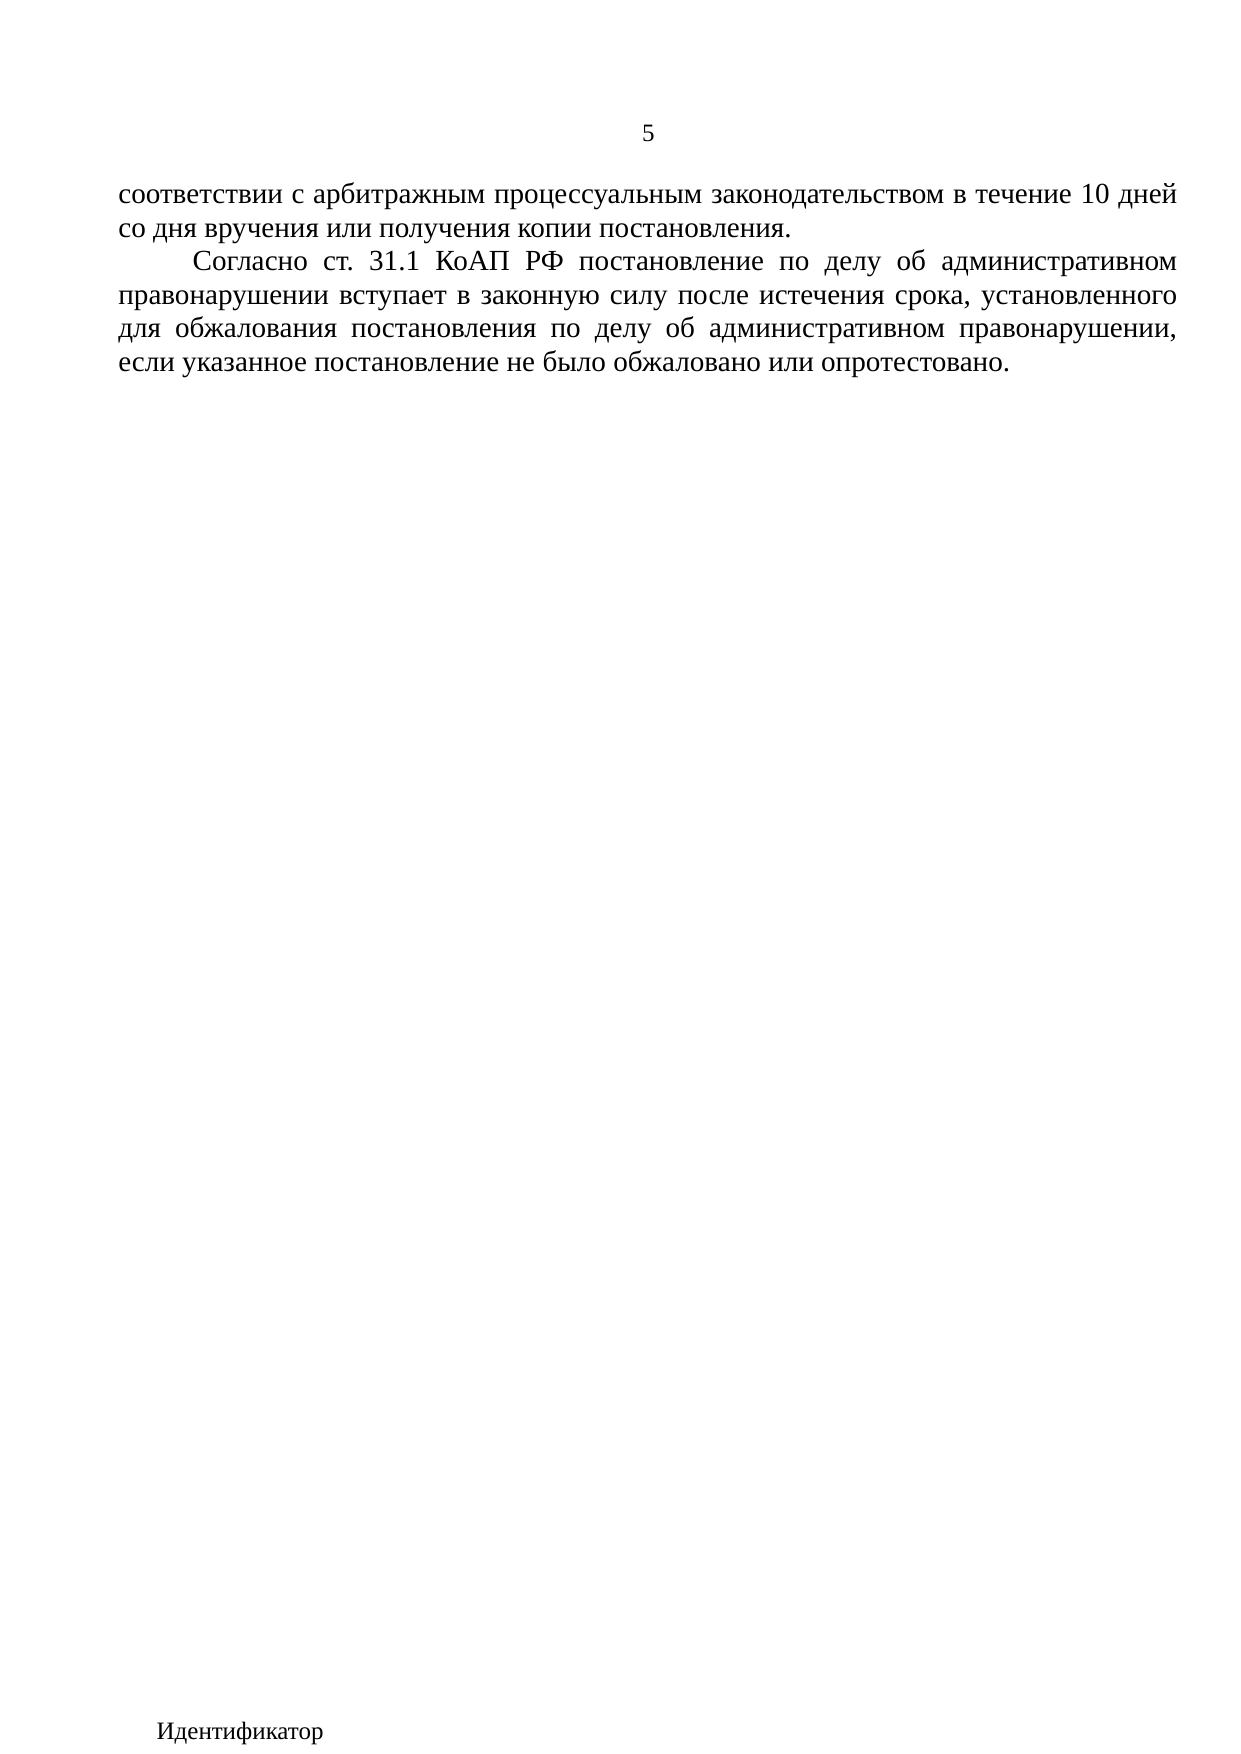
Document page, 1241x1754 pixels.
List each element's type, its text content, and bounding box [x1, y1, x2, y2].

text соответствии с арбитражным процессуальным законодательством в течение 10 дней со дня вручения или получения копии постановления. [118, 176, 1178, 243]
text Согласно ст. 31.1 КоАП РФ постановление по делу об административном правонарушении вступает в законную силу после истечения срока, установленного для обжалования постановления по делу об административном правонарушении, если указанное постановление не было обжаловано или опротестовано. [118, 243, 1178, 378]
